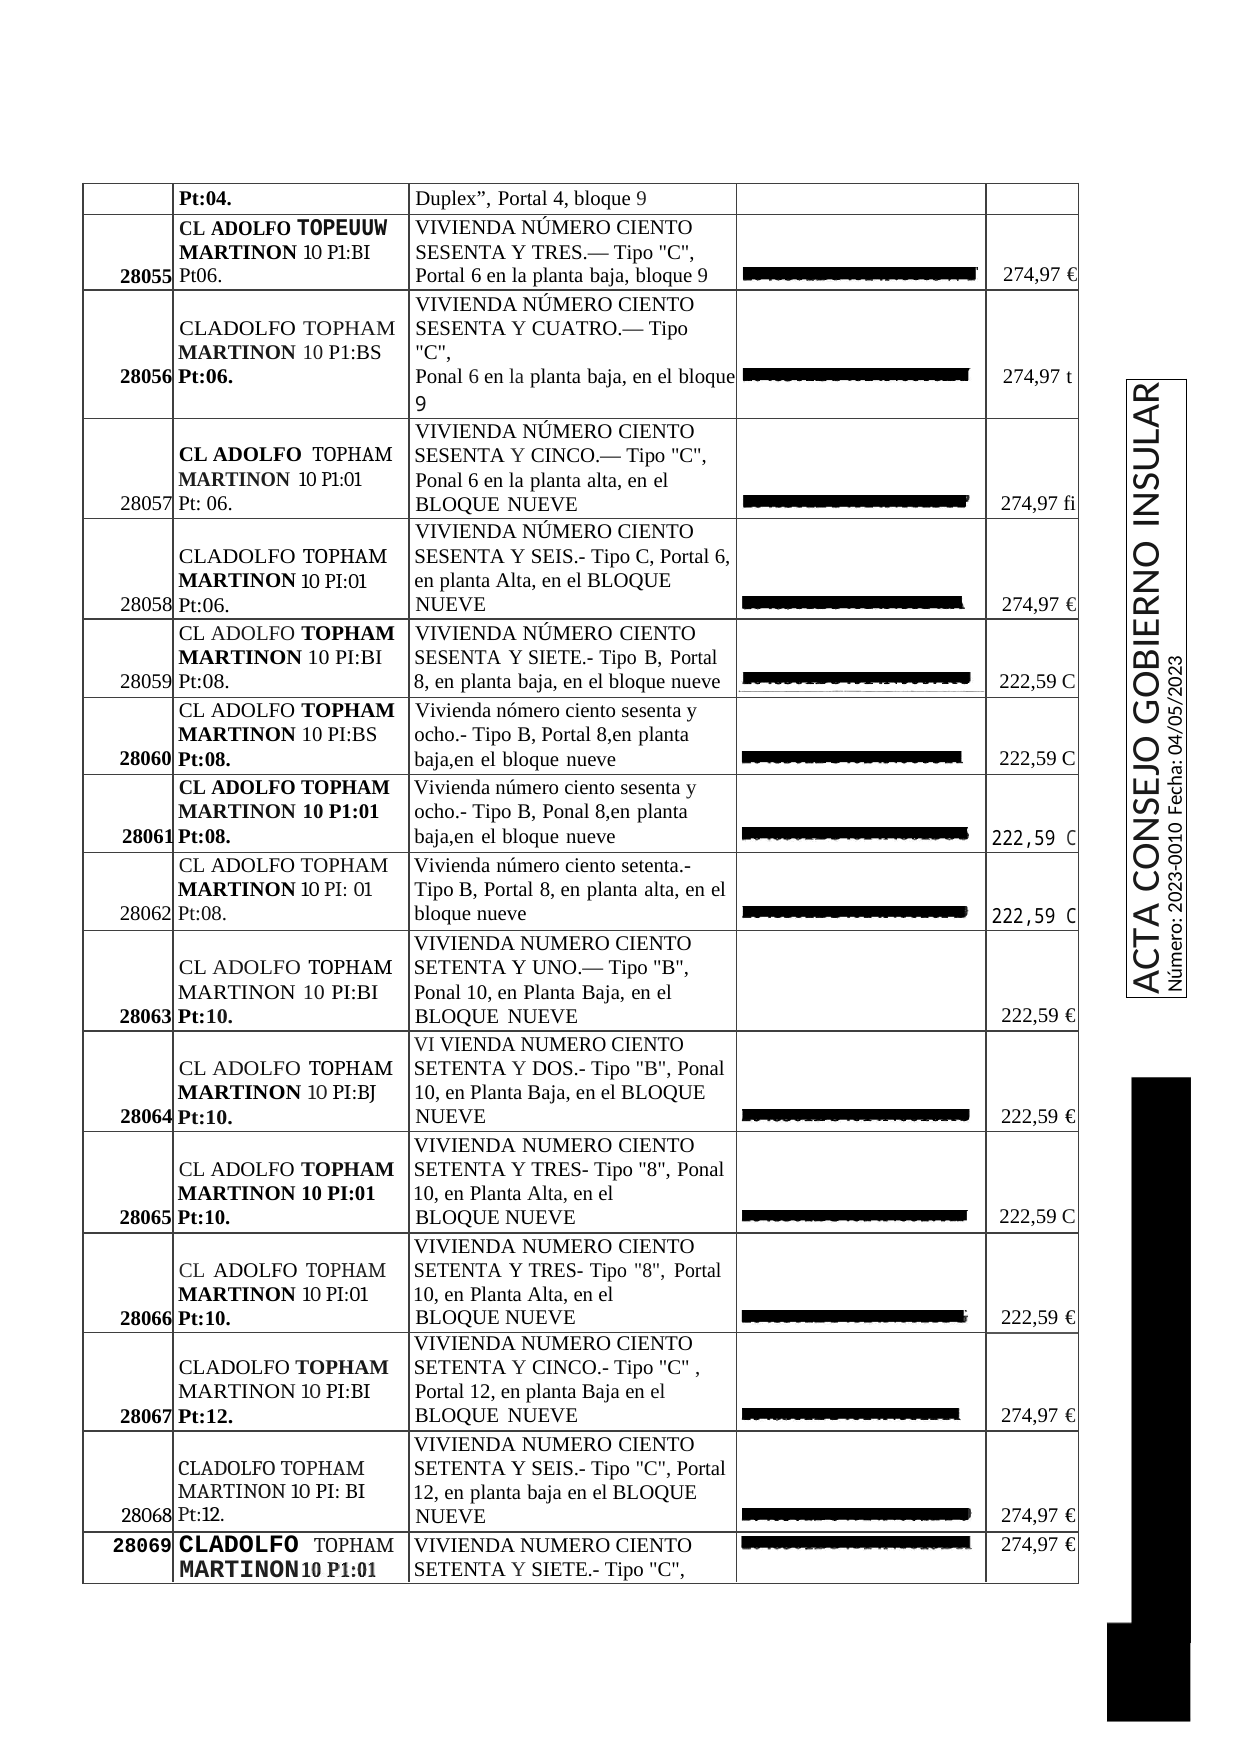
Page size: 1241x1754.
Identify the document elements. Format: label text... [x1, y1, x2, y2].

table_header Duplex”, Portal 4, bloque 9 [410, 184, 736, 213]
table_header [987, 184, 1078, 213]
table_cell [737, 1333, 985, 1430]
table_cell 28058 [84, 519, 172, 618]
table_cell 222,59 C [987, 1132, 1078, 1232]
picture [741, 1109, 971, 1123]
table_cell 274,97 € [987, 1432, 1078, 1531]
table_cell 222,59 C [987, 620, 1078, 697]
table_cell 28055 [84, 215, 172, 289]
picture [741, 1536, 973, 1551]
table_cell 28060 [84, 698, 172, 774]
table_cell VIVIENDA NUMERO CIENTO SETENTA Y SEIS.- Tipo "C", Portal 12, en planta baja en el BLOQUE NUEVE [410, 1432, 736, 1531]
table_cell Vivienda nómero ciento sesenta y ocho.- Tipo B, Portal 8,en planta baja,en el bloque nueve [410, 698, 736, 774]
table_header [737, 184, 985, 213]
picture [742, 495, 971, 509]
table_cell CL ADOLFO TOPHAM MARTINON 10 PI:BI Pt:08. [174, 620, 408, 697]
table_cell VIVIENDA NUMERO CIENTO SETENTA Y CINCO.- Tipo "C" , Portal 12, en planta Baja en el BLOQUE NUEVE [410, 1333, 736, 1430]
table_cell CL ADOLFO TOPHAM MARTINON 10 P1:01 Pt:08. [174, 775, 408, 852]
table_cell VIVIENDA NÚMERO CIENTO SESENTA Y TRES.— Tipo "C", Portal 6 en la planta baja, bloque 9 [410, 215, 736, 289]
table_cell VIVIENDA NUMERO CIENTO SETENTA Y UNO.— Tipo "B", Ponal 10, en Planta Baja, en el BLOQUE NUEVE [410, 931, 736, 1030]
table_header [84, 184, 172, 213]
table_cell [737, 775, 985, 852]
table_cell 274,97 fi [987, 419, 1078, 517]
table_cell [737, 1533, 985, 1582]
table_cell VIVIENDA NÚMERO CIENTO SESENTA Y SIETE.- Tipo B, Portal 8, en planta baja, en el bloque nueve [410, 620, 736, 697]
picture [741, 827, 970, 842]
table_cell [737, 519, 985, 618]
table_cell 222,59 € [987, 1234, 1078, 1331]
table_cell CL ADOLFO TOPHAM MARTINON 10 PI: 01 Pt:08. [174, 853, 408, 929]
table_cell 222,59 C [987, 775, 1078, 852]
picture [742, 906, 969, 920]
table_cell 28064 [84, 1032, 172, 1131]
picture [1105, 1076, 1192, 1722]
table_cell 28061 [84, 775, 172, 852]
table_cell [737, 853, 985, 929]
table_cell [737, 1132, 985, 1232]
table_cell 274,97 € [987, 1334, 1078, 1430]
picture [741, 1310, 969, 1325]
table_cell Vivienda número ciento sesenta y ocho.- Tipo B, Ponal 8,en planta baja,en el bloque nueve [410, 775, 736, 852]
picture [738, 672, 985, 692]
table_cell 28065 [84, 1132, 172, 1232]
picture [741, 596, 966, 610]
table_cell CL ADOLFO TOPEUUW MARTINON 10 P1:BI Pt06. [174, 215, 408, 289]
table_cell VIVIENDA NUMERO CIENTO SETENTA Y SIETE.- Tipo "C", [410, 1533, 736, 1582]
table_cell CLADOLFO TOPHAM MARTINON [174, 1533, 408, 1582]
table_cell 274,97 € [987, 215, 1078, 289]
table_cell CL ADOLFO TOPHAM MARTINON 10 PI:BS Pt:08. [174, 698, 408, 774]
table_cell CLADOLFO TOPHAM MARTINON 10 PI:BI Pt:12. [174, 1333, 408, 1430]
table_cell 28066 [84, 1234, 172, 1331]
table_cell [737, 698, 985, 774]
table_cell 274,97 € [987, 519, 1078, 618]
table_cell VIVIENDA NUMERO CIENTO SETENTA Y TRES- Tipo "8", Portal 10, en Planta Alta, en el BLOQUE NUEVE [410, 1234, 736, 1331]
table_cell CL ADOLFO TOPHAM MARTINON 10 PI:01 Pt:10. [174, 1132, 408, 1232]
table_cell VIVIENDA NÚMERO CIENTO SESENTA Y CUATRO.— Tipo "C", Ponal 6 en la planta baja, en el bloque 9 [410, 291, 736, 417]
table_cell CL ADOLFO TOPHAM MARTINON 10 P1:01 Pt: 06. [174, 419, 408, 517]
table_cell [737, 1032, 985, 1131]
table_cell VIVIENDA NÚMERO CIENTO SESENTA Y SEIS.- Tipo C, Portal 6, en planta Alta, en el BLOQUE NUEVE [410, 519, 736, 618]
picture [741, 1408, 961, 1422]
table_cell 28069 [84, 1533, 172, 1582]
table_cell [737, 215, 985, 289]
table_cell VI VIENDA NUMERO CIENTO SETENTA Y DOS.- Tipo "B", Ponal 10, en Planta Baja, en el BLOQUE NUEVE [410, 1032, 736, 1131]
table_cell 222,59 C [987, 698, 1078, 774]
picture [742, 368, 972, 383]
table_cell [737, 620, 985, 697]
picture [741, 1508, 973, 1522]
text ACTA CONSEJO GOBIERNO INSULAR [1127, 381, 1164, 997]
picture [742, 267, 979, 282]
table_cell CL ADOLFO TOPHAM MARTINON 10 PI:BI Pt:10. [174, 931, 408, 1030]
table_cell CLADOLFO TOPHAM MARTINON 10 PI:01 Pt:06. [174, 519, 408, 618]
table_cell 28068 [84, 1432, 172, 1531]
table_cell 28057 [84, 419, 172, 517]
table_cell VIVIENDA NUMERO CIENTO SETENTA Y TRES- Tipo "8", Ponal 10, en Planta Alta, en el BLOQUE NUEVE [410, 1132, 736, 1232]
table_cell Vivienda número ciento setenta.- Tipo B, Portal 8, en planta alta, en el bloque nueve [410, 853, 736, 929]
table_cell [737, 419, 985, 517]
table_cell 274,97 € [987, 1533, 1078, 1582]
table_cell CLADOLFO TOPHAM MARTINON 10 P1:BS Pt:06. [174, 291, 408, 417]
table_header Pt:04. [174, 184, 408, 213]
table_cell 28059 [84, 620, 172, 697]
table_cell VIVIENDA NÚMERO CIENTO SESENTA Y CINCO.— Tipo "C", Ponal 6 en la planta alta, en el BLOQUE NUEVE [410, 419, 736, 517]
text Número: 2023-0010 Fecha: 04/05/2023 [1164, 383, 1185, 997]
table_cell [737, 291, 985, 417]
table_cell 274,97 t [987, 291, 1078, 417]
table_cell [737, 931, 985, 1030]
table_cell CLADOLFO TOPHAM MARTINON 10 PI: BI Pt:12. [174, 1432, 408, 1531]
table_cell 222,59 € [987, 1032, 1078, 1131]
table_cell 28062 [84, 853, 172, 929]
table_cell 222,59 € [987, 931, 1078, 1030]
table_cell 222,59 C [987, 853, 1078, 929]
table_cell [737, 1234, 985, 1331]
table_cell 28056 [84, 291, 172, 417]
table_cell CL ADOLFO TOPHAM MARTINON 10 PI:01 Pt:10. [174, 1234, 408, 1331]
table_cell 28067 [84, 1333, 172, 1430]
picture [741, 751, 964, 765]
table_cell [737, 1432, 985, 1531]
table_cell CL ADOLFO TOPHAM MARTINON 10 PI:BJ Pt:10. [174, 1032, 408, 1131]
picture [741, 1210, 969, 1223]
table_cell 28063 [84, 931, 172, 1030]
